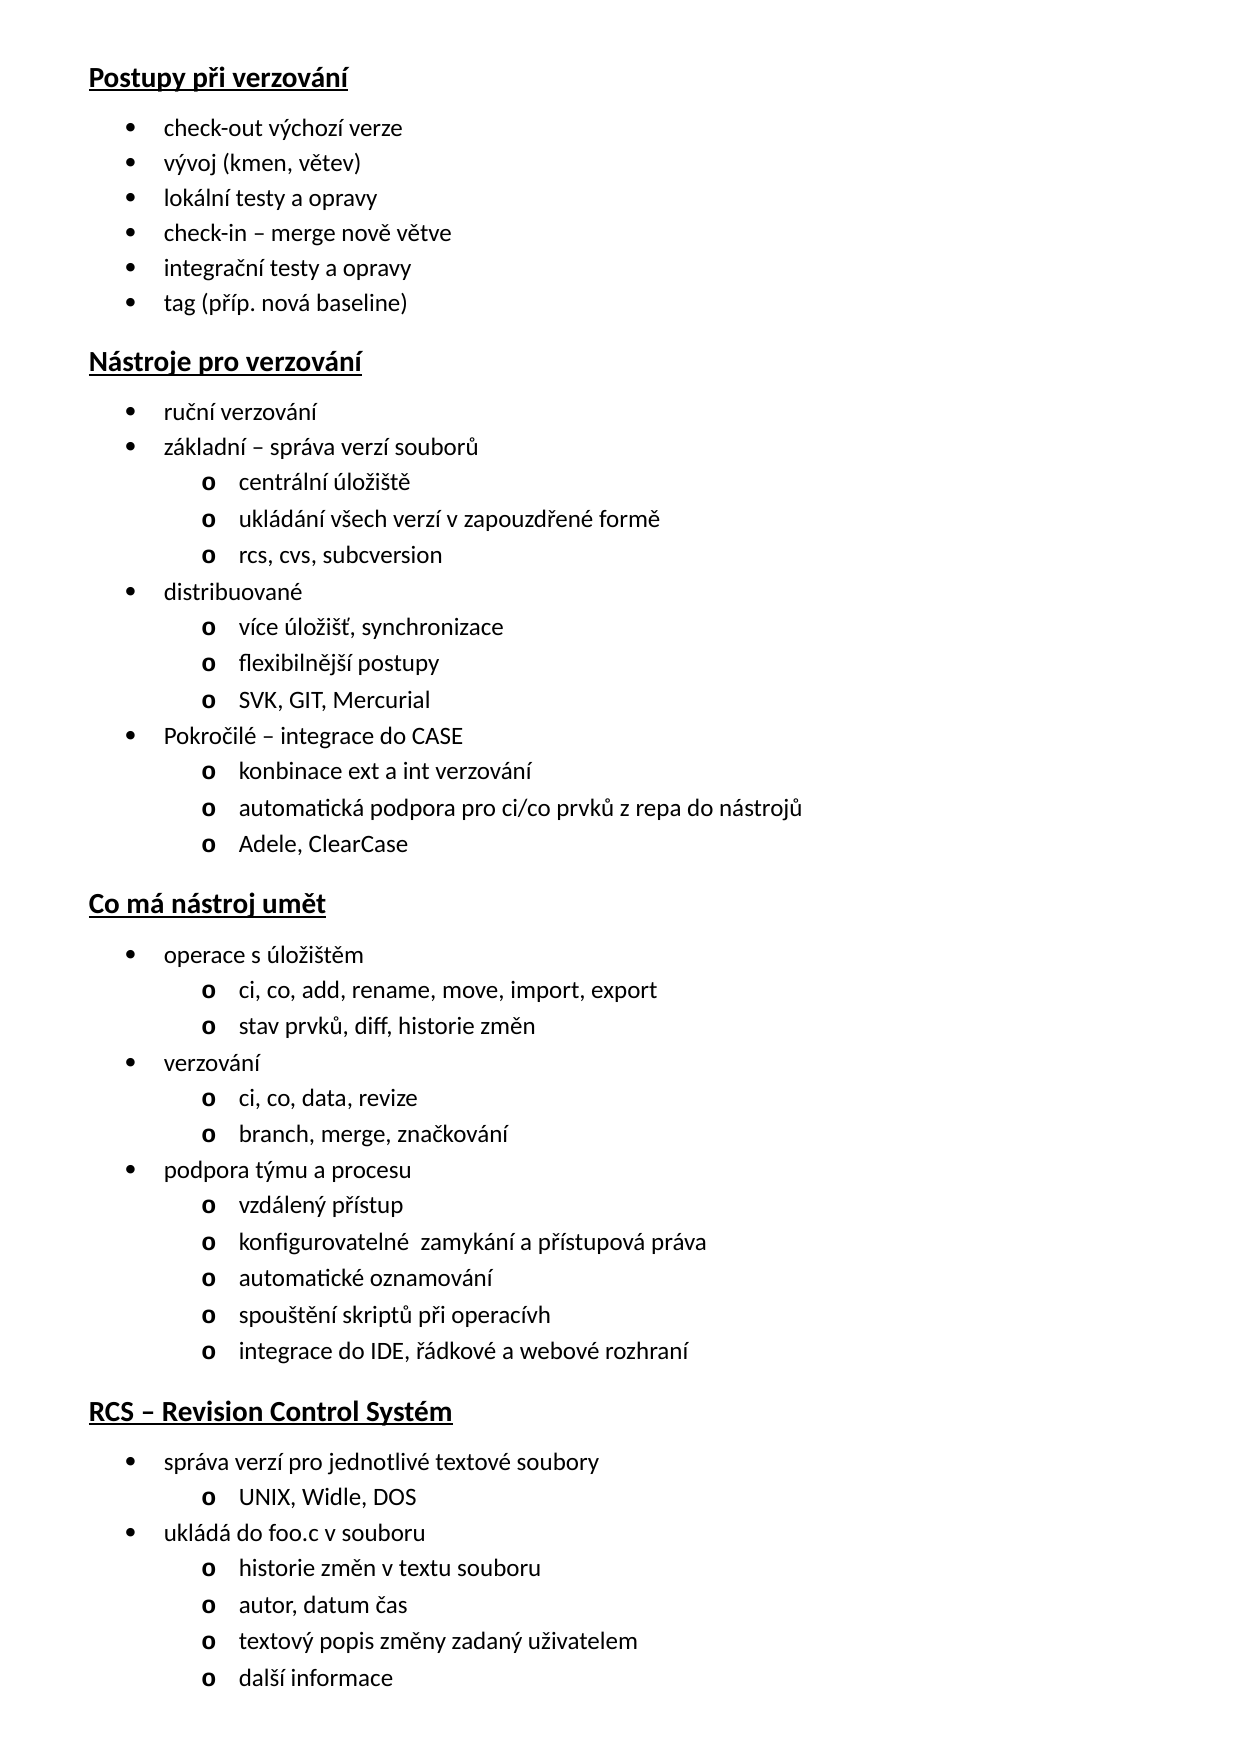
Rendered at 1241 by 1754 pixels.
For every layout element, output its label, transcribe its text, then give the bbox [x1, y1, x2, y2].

list distribuované [126, 576, 1152, 606]
list lokální testy a opravy [126, 182, 1152, 213]
list textový popis změny zadaný uživatelem [201, 1626, 1152, 1657]
list podpora týmu a procesu [126, 1155, 1152, 1185]
list ruční verzování [126, 397, 1152, 427]
list ukládání všech verzí v zapouzdřené formě [201, 503, 1152, 535]
list další informace [201, 1662, 1152, 1694]
subtitle Nástroje pro verzování [88, 343, 1152, 379]
list Pokročilé – integrace do CASE [126, 720, 1152, 751]
list základní – správa verzí souborů [126, 432, 1152, 462]
list centrální úložiště [201, 467, 1152, 498]
list check-out výchozí verze [126, 112, 1152, 143]
list flexibilnější postupy [201, 647, 1152, 679]
list automatická podpora pro ci/co prvků z repa do nástrojů [201, 792, 1152, 823]
list rcs, cvs, subcversion [201, 539, 1152, 571]
list verzování [126, 1047, 1152, 1077]
list stav prvků, diff, historie změn [201, 1010, 1152, 1042]
list integrace do IDE, řádkové a webové rozhraní [201, 1336, 1152, 1367]
list SVK, GIT, Mercurial [201, 684, 1152, 716]
list automatické oznamování [201, 1263, 1152, 1294]
list autor, datum čas [201, 1589, 1152, 1621]
list ci, co, add, rename, move, import, export [201, 974, 1152, 1006]
list více úložišť, synchronizace [201, 611, 1152, 643]
list ci, co, data, revize [201, 1082, 1152, 1113]
list operace s úložištěm [126, 939, 1152, 969]
list správa verzí pro jednotlivé textové soubory [126, 1446, 1152, 1477]
list konbinace ext a int verzování [201, 755, 1152, 787]
list vývoj (kmen, větev) [126, 147, 1152, 178]
list branch, merge, značkování [201, 1118, 1152, 1150]
subtitle RCS – Revision Control Systém [88, 1393, 1152, 1428]
list spouštění skriptů při operacívh [201, 1299, 1152, 1331]
list check-in – merge nově větve [126, 217, 1152, 248]
list historie změn v textu souboru [201, 1553, 1152, 1584]
list ukládá do foo.c v souboru [126, 1518, 1152, 1548]
subtitle Co má nástroj umět [88, 886, 1152, 921]
list UNIX, Widle, DOS [201, 1481, 1152, 1513]
list Adele, ClearCase [201, 828, 1152, 860]
subtitle Postupy při verzování [88, 59, 1152, 95]
list vzdálený přístup [201, 1190, 1152, 1221]
list integrační testy a opravy [126, 252, 1152, 283]
list konfigurovatelné zamykání a přístupová práva [201, 1226, 1152, 1258]
list tag (příp. nová baseline) [126, 287, 1152, 318]
